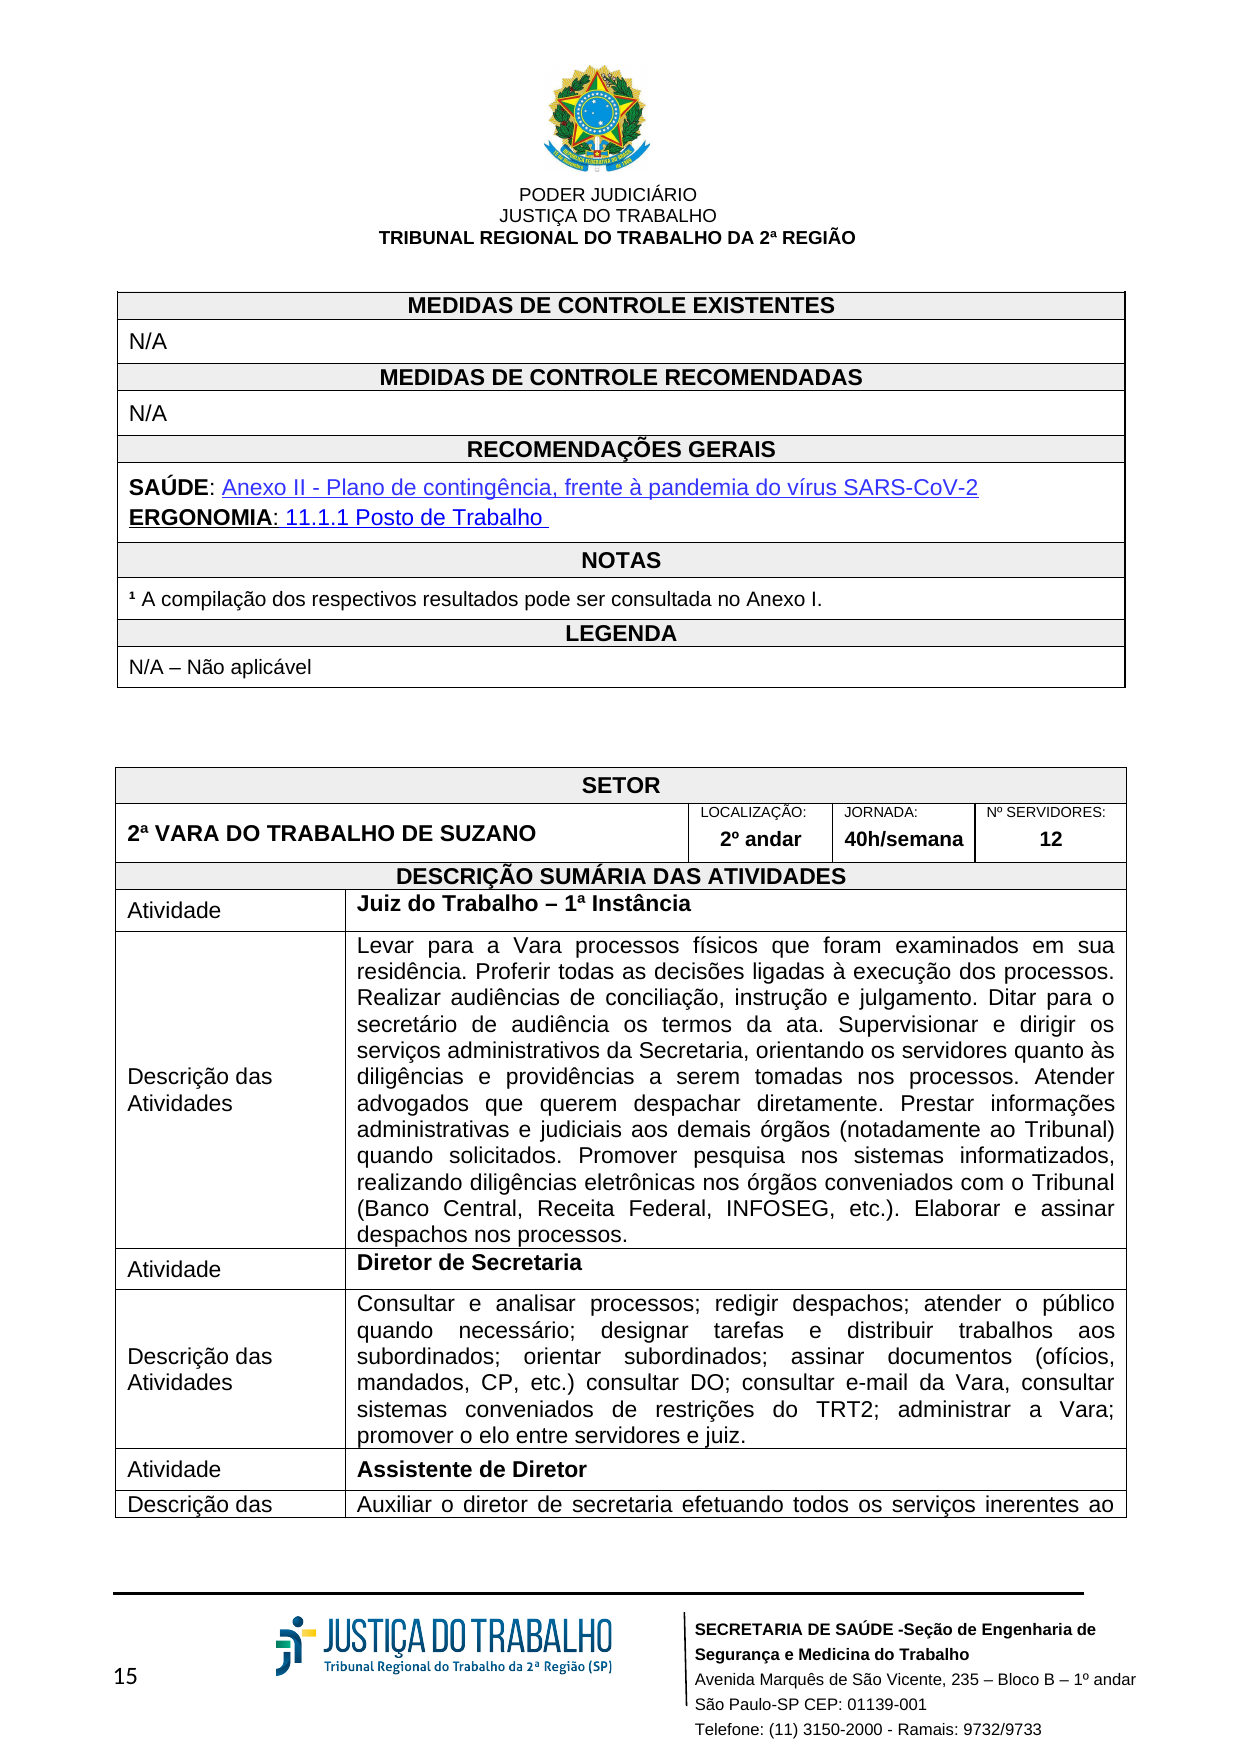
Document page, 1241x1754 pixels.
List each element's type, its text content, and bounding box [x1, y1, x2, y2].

table_cell Levar para a Vara processos físicos que foram examinados em sua residência. Proferir todas as decisões ligadas à execução dos processos. Realizar audiências de conciliação, instrução e julgamento. Ditar para o secretário de audiência os termos da ata. Supervisionar e dirigir os serviços administrativos da Secretaria, orientando os servidores quanto às diligências e providências a serem tomadas nos processos. Atender advogados que querem despachar diretamente. Prestar informações administrativas e judiciais aos demais órgãos (notadamente ao Tribunal) quando solicitados. Promover pesquisa nos sistemas informatizados, realizando diligências eletrônicas nos órgãos conveniados com o Tribunal (Banco Central, Receita Federal, INFOSEG, etc.). Elaborar e assinar despachos nos processos. [346, 932, 1126, 1248]
table_cell MEDIDAS DE CONTROLE EXISTENTES [118, 293, 1124, 319]
picture [276, 1616, 612, 1676]
table_cell Atividade [116, 1249, 345, 1289]
table_cell Descrição das [116, 1491, 345, 1517]
table_cell ¹ A compilação dos respectivos resultados pode ser consultada no Anexo I. [118, 578, 1124, 618]
table_cell Assistente de Diretor [346, 1449, 1126, 1490]
table_cell LOCALIZAÇÃO: 2º andar [689, 804, 832, 862]
table_cell Atividade [116, 1449, 345, 1490]
table_cell RECOMENDAÇÕES GERAIS [118, 436, 1124, 462]
picture [543, 65, 650, 172]
table_cell 2ª VARA DO TRABALHO DE SUZANO [116, 804, 688, 862]
table_cell Nº SERVIDORES: 12 [976, 804, 1126, 862]
table_cell Atividade [116, 890, 345, 931]
table_cell N/A [118, 320, 1124, 363]
table_cell DESCRIÇÃO SUMÁRIA DAS ATIVIDADES [116, 863, 1126, 889]
table_cell Auxiliar o diretor de secretaria efetuando todos os serviços inerentes ao [346, 1491, 1126, 1517]
table_cell JORNADA: 40h/semana [833, 804, 974, 862]
table_cell Consultar e analisar processos; redigir despachos; atender o público quando necessário; designar tarefas e distribuir trabalhos aos subordinados; orientar subordinados; assinar documentos (ofícios, mandados, CP, etc.) consultar DO; consultar e-mail da Vara, consultar sistemas conveniados de restrições do TRT2; administrar a Vara; promover o elo entre servidores e juiz. [346, 1290, 1126, 1448]
table_cell Diretor de Secretaria [346, 1249, 1126, 1289]
table_cell Descrição das Atividades [116, 1290, 345, 1448]
table_cell MEDIDAS DE CONTROLE RECOMENDADAS [118, 364, 1124, 390]
table_cell LEGENDA [118, 620, 1124, 646]
table_cell N/A – Não aplicável [118, 647, 1124, 687]
table_header SETOR [116, 768, 1126, 803]
table_cell Descrição das Atividades [116, 932, 345, 1248]
table_cell SAÚDE: Anexo II - Plano de contingência, frente à pandemia do vírus SARS-CoV-2 ERGONOMIA: 11.1.1 Posto de Trabalho [118, 463, 1124, 542]
table_cell N/A [118, 391, 1124, 435]
table_cell NOTAS [118, 543, 1124, 577]
table_cell Juiz do Trabalho – 1ª Instância [346, 890, 1126, 931]
